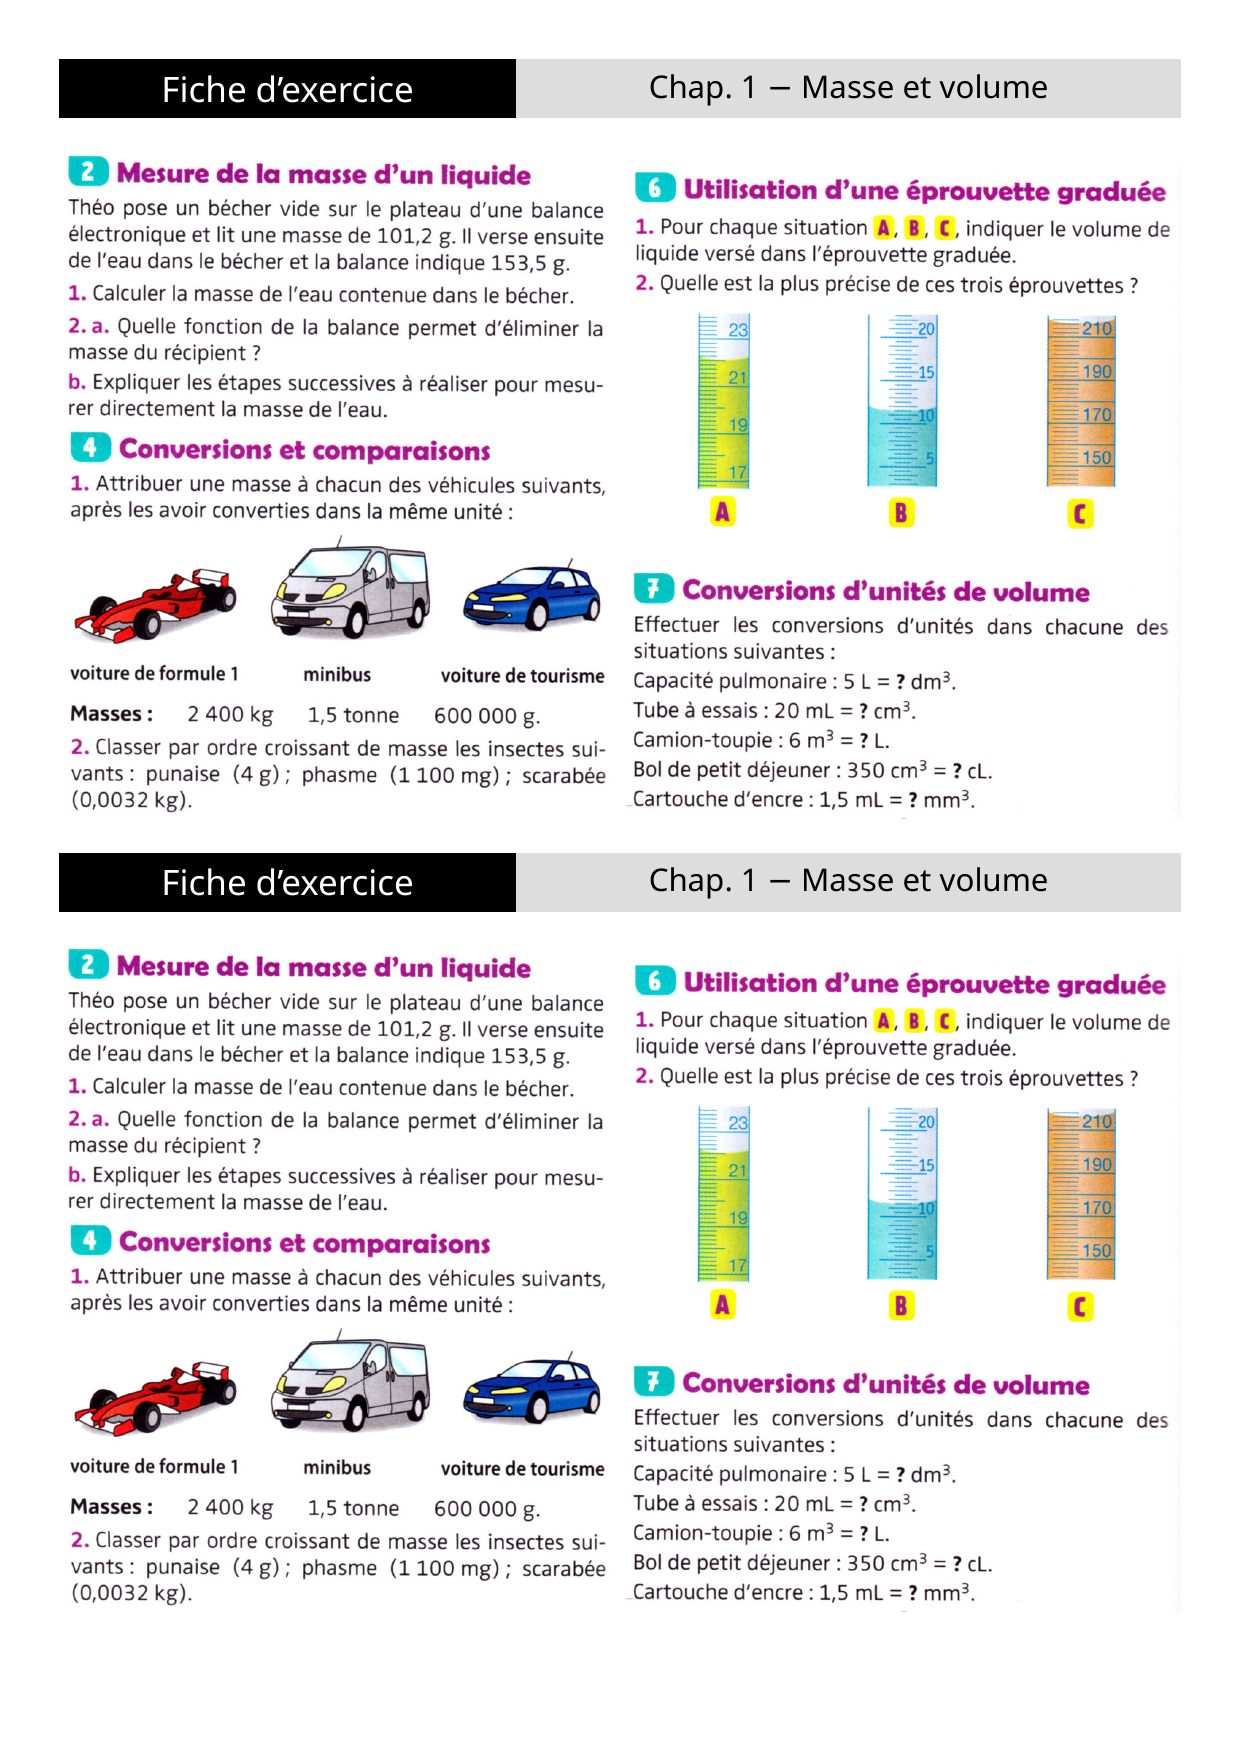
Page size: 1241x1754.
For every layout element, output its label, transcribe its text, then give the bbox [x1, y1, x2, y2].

table_header Fiche d’exercice [59, 59, 516, 118]
table_header Chap. 1 − Masse et volume [516, 853, 1181, 912]
table_header Fiche d’exercice [59, 853, 516, 912]
picture [59, 945, 1182, 1612]
picture [59, 152, 1182, 819]
table_header Chap. 1 − Masse et volume [516, 59, 1181, 118]
